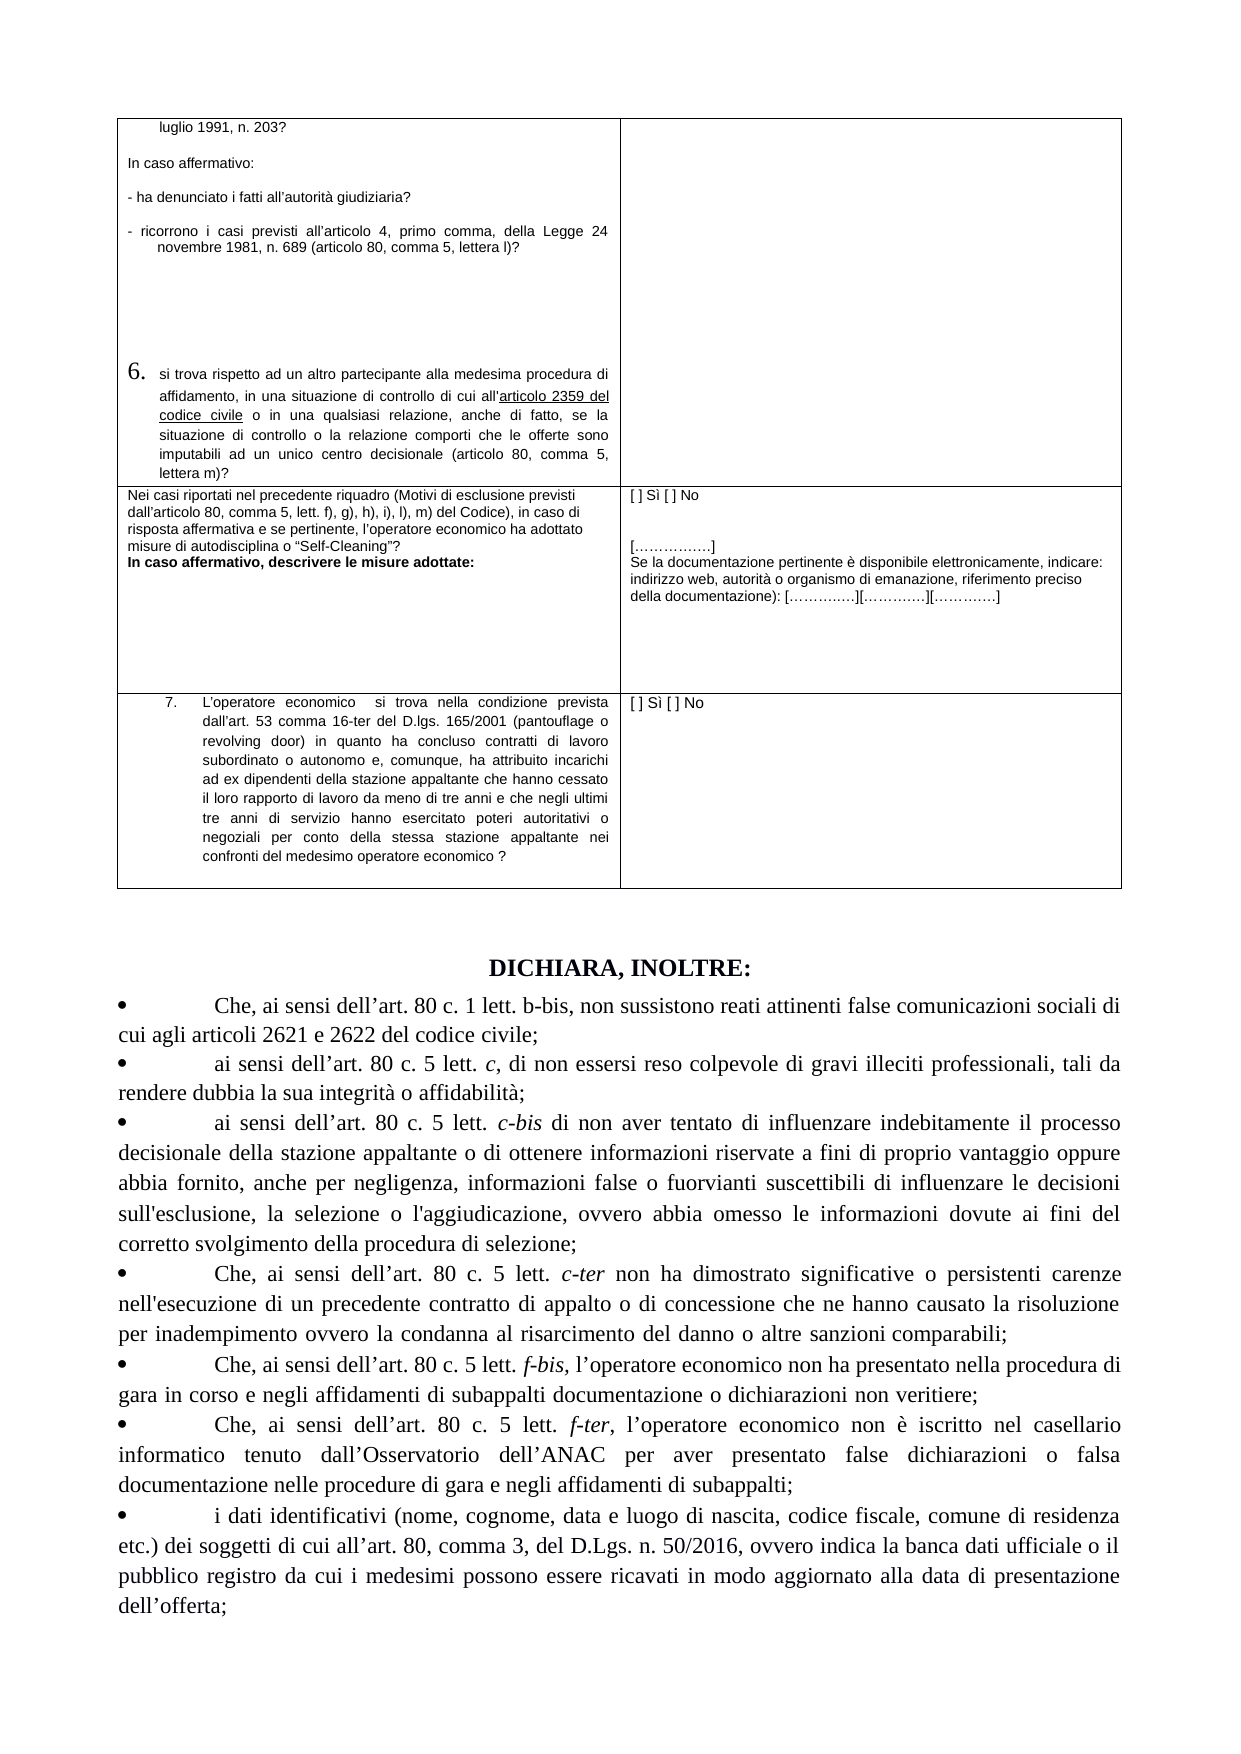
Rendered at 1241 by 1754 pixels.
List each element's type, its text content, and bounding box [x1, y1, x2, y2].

table_cell [621, 119, 1121, 486]
table_cell [ ] Sì [ ] No [621, 694, 1121, 888]
table_cell luglio 1991, n. 203? In caso affermativo: - ha denunciato i fatti all’autorità giudiziaria? - ricorrono i casi previsti all’articolo 4, primo comma, della Legge 24 novembre 1981, n. 689 (articolo 80, comma 5, lettera l)? si trova rispetto ad un altro partecipante alla medesima procedura di affidamento, in una situazione di controllo di cui all'articolo 2359 del codice civile o in una qualsiasi relazione, anche di fatto, se la situazione di controllo o la relazione comporti che le offerte sono imputabili ad un unico centro decisionale (articolo 80, comma 5, lettera m)? [118, 119, 620, 486]
table_cell Nei casi riportati nel precedente riquadro (Motivi di esclusione previsti dall’articolo 80, comma 5, lett. f), g), h), i), l), m) del Codice), in caso di risposta affermativa e se pertinente, l’operatore economico ha adottato misure di autodisciplina o “Self-Cleaning”? In caso affermativo, descrivere le misure adottate: [118, 487, 620, 693]
list ai sensi dell’art. 80 c. 5 lett. c, di non essersi reso colpevole di gravi illeciti professionali, tali da rendere dubbia la sua integrità o affidabilità; [118, 1050, 1122, 1106]
list Che, ai sensi dell’art. 80 c. 5 lett. c-ter non ha dimostrato significative o persistenti carenze nell'esecuzione di un precedente contratto di appalto o di concessione che ne hanno causato la risoluzione per inadempimento ovvero la condanna al risarcimento del danno o altre sanzioni comparabili; [118, 1260, 1122, 1347]
text DICHIARA, INOLTRE: [118, 953, 1122, 981]
table_cell L’operatore economico si trova nella condizione prevista dall’art. 53 comma 16-ter del D.lgs. 165/2001 (pantouflage o revolving door) in quanto ha concluso contratti di lavoro subordinato o autonomo e, comunque, ha attribuito incarichi ad ex dipendenti della stazione appaltante che hanno cessato il loro rapporto di lavoro da meno di tre anni e che negli ultimi tre anni di servizio hanno esercitato poteri autoritativi o negoziali per conto della stessa stazione appaltante nei confronti del medesimo operatore economico ? [118, 694, 620, 888]
list Che, ai sensi dell’art. 80 c. 1 lett. b-bis, non sussistono reati attinenti false comunicazioni sociali di cui agli articoli 2621 e 2622 del codice civile; [118, 992, 1122, 1047]
list Che, ai sensi dell’art. 80 c. 5 lett. f-ter, l’operatore economico non è iscritto nel casellario informatico tenuto dall’Osservatorio dell’ANAC per aver presentato false dichiarazioni o falsa documentazione nelle procedure di gara e negli affidamenti di subappalti; [118, 1411, 1122, 1498]
table_cell [ ] Sì [ ] No [………….…] Se la documentazione pertinente è disponibile elettronicamente, indicare: indirizzo web, autorità o organismo di emanazione, riferimento preciso della documentazione): [………..…][……….…][……….…] [621, 487, 1121, 693]
list Che, ai sensi dell’art. 80 c. 5 lett. f-bis, l’operatore economico non ha presentato nella procedura di gara in corso e negli affidamenti di subappalti documentazione o dichiarazioni non veritiere; [118, 1351, 1122, 1407]
list ai sensi dell’art. 80 c. 5 lett. c-bis di non aver tentato di influenzare indebitamente il processo decisionale della stazione appaltante o di ottenere informazioni riservate a fini di proprio vantaggio oppure abbia fornito, anche per negligenza, informazioni false o fuorvianti suscettibili di influenzare le decisioni sull'esclusione, la selezione o l'aggiudicazione, ovvero abbia omesso le informazioni dovute ai fini del corretto svolgimento della procedura di selezione; [118, 1109, 1122, 1256]
list i dati identificativi (nome, cognome, data e luogo di nascita, codice fiscale, comune di residenza etc.) dei soggetti di cui all’art. 80, comma 3, del D.Lgs. n. 50/2016, ovvero indica la banca dati ufficiale o il pubblico registro da cui i medesimi possono essere ricavati in modo aggiornato alla data di presentazione dell’offerta; [118, 1502, 1122, 1619]
